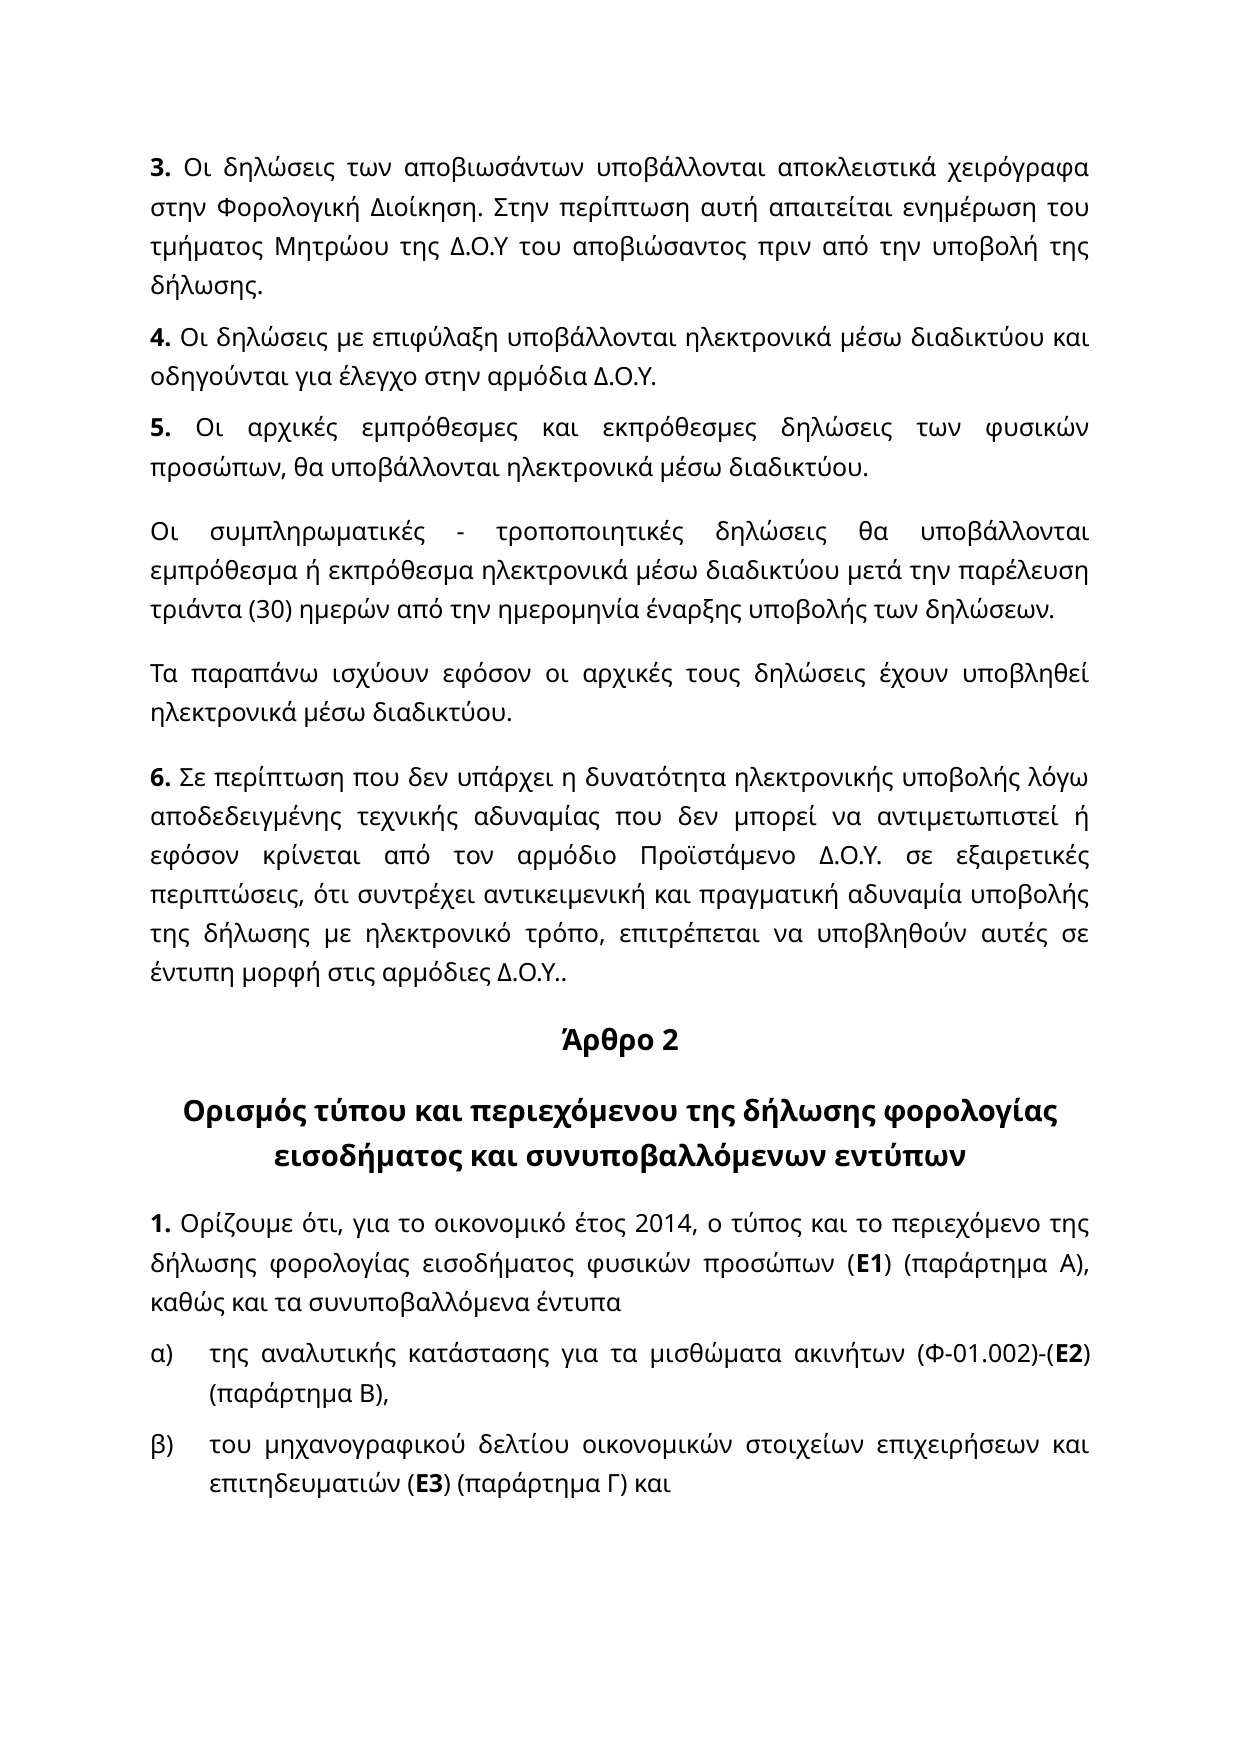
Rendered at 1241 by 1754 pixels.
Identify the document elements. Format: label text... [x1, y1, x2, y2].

text Τα παραπάνω ισχύουν εφόσον οι αρχικές τους δηλώσεις έχουν υποβληθεί ηλεκτρονικά μέσω διαδικτύου. [150, 656, 1090, 729]
text Οι συμπληρωματικές - τροποποιητικές δηλώσεις θα υποβάλλονται εμπρόθεσμα ή εκπρόθεσμα ηλεκτρονικά μέσω διαδικτύου μετά την παρέλευση τριάντα (30) ημερών από την ημερομηνία έναρξης υποβολής των δηλώσεων. [150, 513, 1090, 626]
list β) του μηχανογραφικού δελτίου οικονομικών στοιχείων επιχειρήσεων και επιτηδευματιών (Ε3) (παράρτημα Γ) και [150, 1427, 1090, 1500]
list α) της αναλυτικής κατάστασης για τα μισθώματα ακινήτων (Φ-01.002)-(Ε2) (παράρτημα Β), [150, 1336, 1090, 1409]
subtitle Ορισμός τύπου και περιεχόμενου της δήλωσης φορολογίας εισοδήματος και συνυποβαλλόμενων εντύπων [150, 1090, 1090, 1175]
text 6. Σε περίπτωση που δεν υπάρχει η δυνατότητα ηλεκτρονικής υποβολής λόγω αποδεδειγμένης τεχνικής αδυναμίας που δεν μπορεί να αντιμετωπιστεί ή εφόσον κρίνεται από τον αρμόδιο Προϊστάμενο Δ.Ο.Υ. σε εξαιρετικές περιπτώσεις, ότι συντρέχει αντικειμενική και πραγματική αδυναμία υποβολής της δήλωσης με ηλεκτρονικό τρόπο, επιτρέπεται να υποβληθούν αυτές σε έντυπη μορφή στις αρμόδιες Δ.Ο.Υ.. [150, 759, 1090, 989]
text 4. Οι δηλώσεις με επιφύλαξη υποβάλλονται ηλεκτρονικά μέσω διαδικτύου και οδηγούνται για έλεγχο στην αρμόδια Δ.Ο.Υ. [150, 319, 1090, 392]
subtitle Άρθρο 2 [150, 1019, 1090, 1059]
text 3. Οι δηλώσεις των αποβιωσάντων υποβάλλονται αποκλειστικά χειρόγραφα στην Φορολογική Διοίκηση. Στην περίπτωση αυτή απαιτείται ενημέρωση του τμήματος Μητρώου της Δ.Ο.Υ του αποβιώσαντος πριν από την υποβολή της δήλωσης. [150, 150, 1090, 302]
text 5. Οι αρχικές εμπρόθεσμες και εκπρόθεσμες δηλώσεις των φυσικών προσώπων, θα υποβάλλονται ηλεκτρονικά μέσω διαδικτύου. [150, 410, 1090, 483]
text 1. Ορίζουμε ότι, για το οικονομικό έτος 2014, ο τύπος και το περιεχόμενο της δήλωσης φορολογίας εισοδήματος φυσικών προσώπων (Ε1) (παράρτημα Α), καθώς και τα συνυποβαλλόμενα έντυπα [150, 1206, 1090, 1318]
